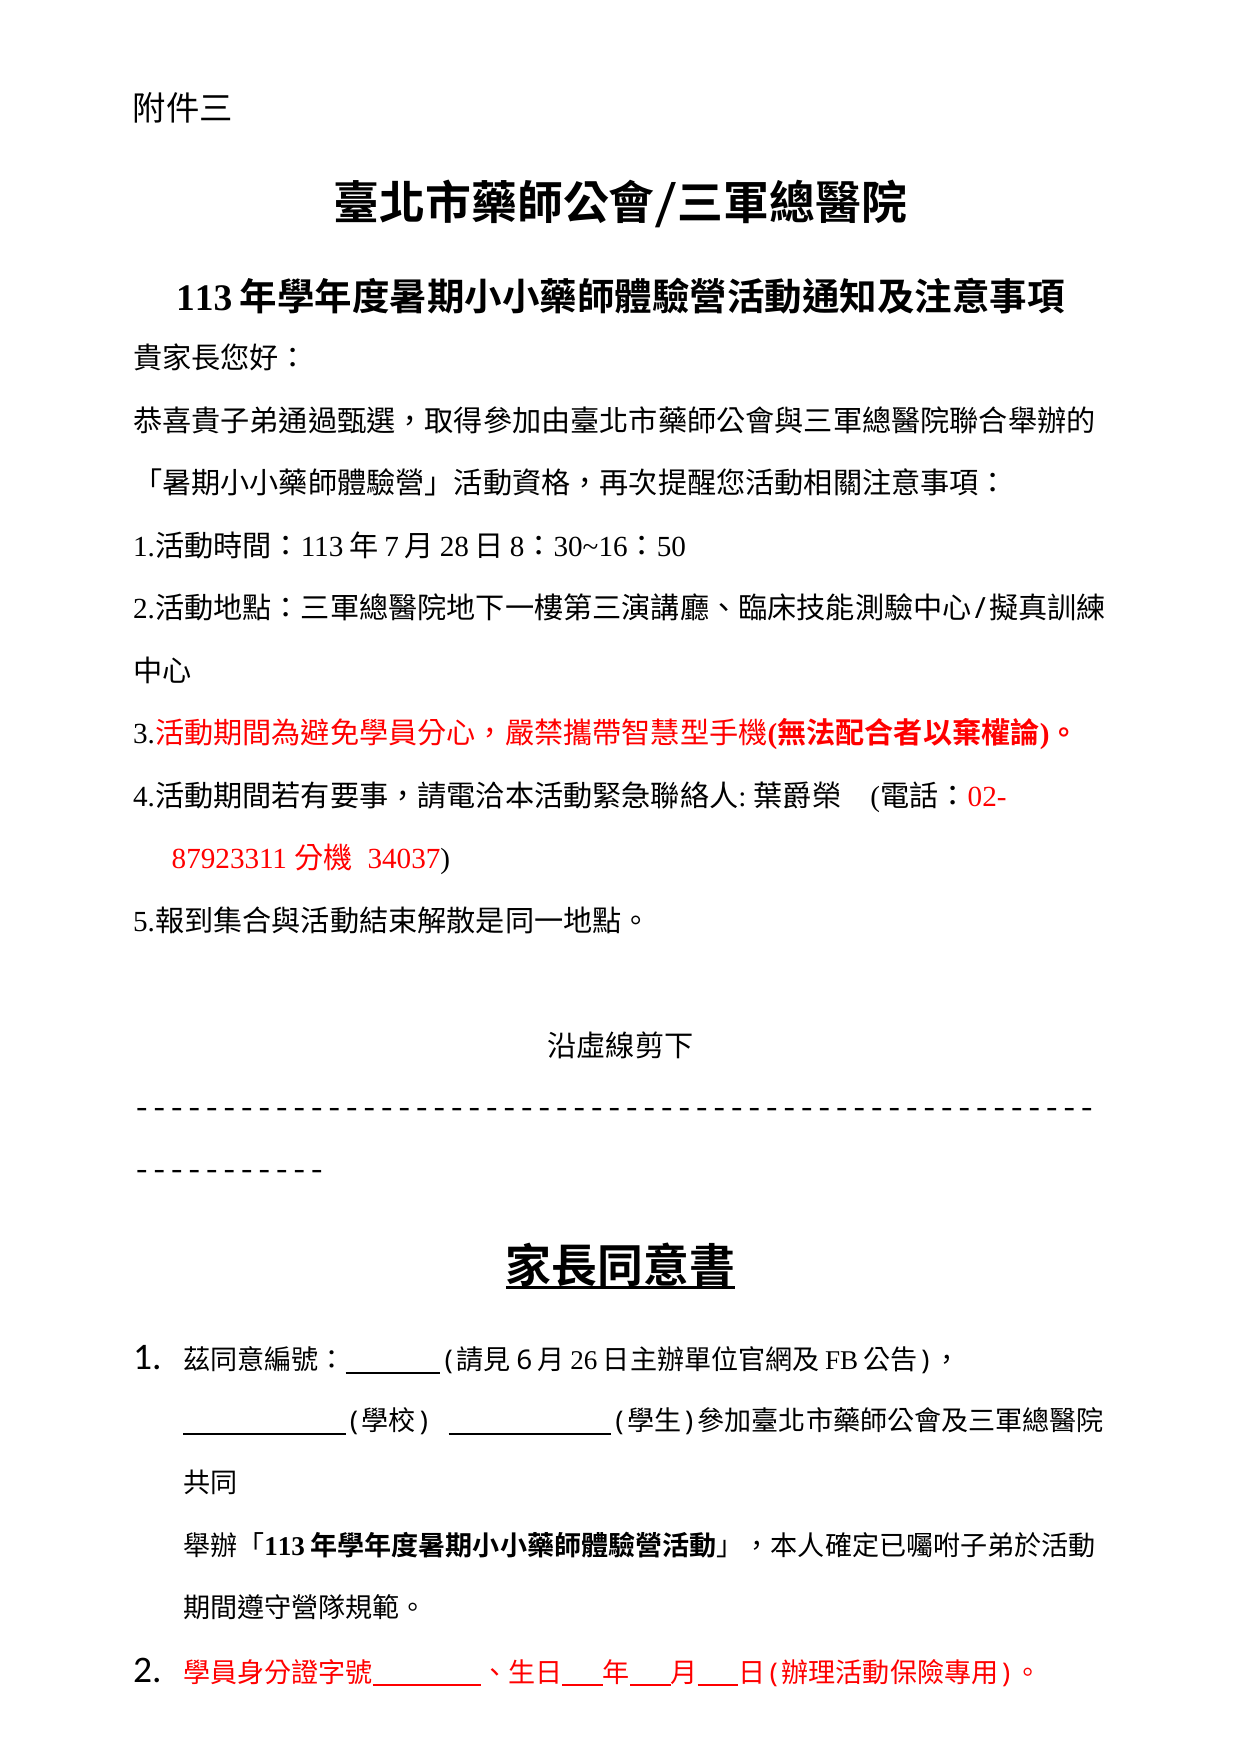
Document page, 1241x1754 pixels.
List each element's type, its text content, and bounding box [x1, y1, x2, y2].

text 沿虛線剪下 [133, 1002, 1107, 1064]
text 5.報到集合與活動結束解散是同一地點。 [133, 877, 1107, 939]
text 臺北市藥師公會/三軍總醫院 [133, 127, 1107, 252]
text 家長同意書 [133, 1189, 1107, 1314]
text 3.活動期間為避免學員分心，嚴禁攜帶智慧型手機(無法配合者以棄權論)。 [133, 689, 1107, 752]
text ------------------------------------------------------------------ [133, 1064, 1107, 1189]
text 舉辦「113年學年度暑期小小藥師體驗營活動」，本人確定已囑咐子弟於活動期間遵守營隊規範。 [183, 1502, 1107, 1627]
text 貴家長您好： [133, 314, 1107, 377]
text 2.活動地點：三軍總醫院地下一樓第三演講廳、臨床技能測驗中心/擬真訓練中心 [133, 564, 1107, 689]
list 學員身分證字號 、生日 年 月 日(辦理活動保險專用)。 [133, 1627, 1107, 1689]
text 1.活動時間：113年7月28日8：30~16：50 [133, 502, 1107, 564]
list 茲同意編號： (請見6月26日主辦單位官網及FB公告)， [133, 1314, 1107, 1377]
text 113年學年度暑期小小藥師體驗營活動通知及注意事項 [133, 252, 1107, 314]
text 附件三 [133, 64, 1107, 127]
text 恭喜貴子弟通過甄選，取得參加由臺北市藥師公會與三軍總醫院聯合舉辦的「暑期小小藥師體驗營」活動資格，再次提醒您活動相關注意事項： [133, 377, 1107, 502]
text 4.活動期間若有要事，請電洽本活動緊急聯絡人: 葉爵榮 (電話：02-87923311 分機 34037) [133, 752, 1107, 877]
text (學校) (學生)參加臺北市藥師公會及三軍總醫院共同 [183, 1377, 1107, 1502]
